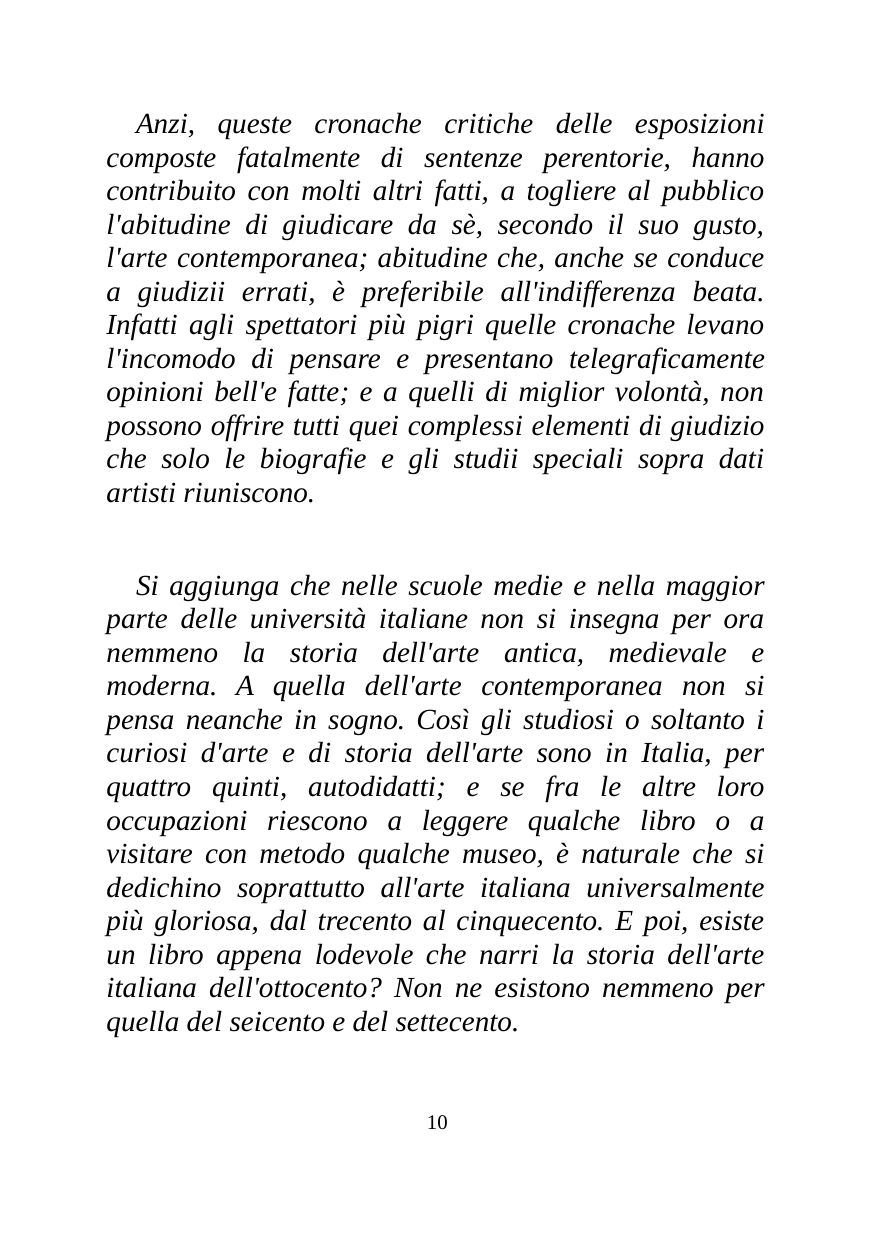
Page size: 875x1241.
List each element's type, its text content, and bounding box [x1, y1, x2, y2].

text Anzi, queste cronache critiche delle esposizioni composte fatalmente di sentenze perentorie, hanno contribuito con molti altri fatti, a togliere al pubblico l'abitudine di giudicare da sè, secondo il suo gusto, l'arte contemporanea; abitudine che, anche se conduce a giudizii errati, è preferibile all'indifferenza beata. Infatti agli spettatori più pigri quelle cronache levano l'incomodo di pensare e presentano telegraficamente opinioni bell'e fatte; e a quelli di miglior volontà, non possono offrire tutti quei complessi elementi di giudizio che solo le biografie e gli studii speciali sopra dati artisti riuniscono. [106, 106, 768, 509]
text Si aggiunga che nelle scuole medie e nella maggior parte delle università italiane non si insegna per ora nemmeno la storia dell'arte antica, medievale e moderna. A quella dell'arte contemporanea non si pensa neanche in sogno. Così gli studiosi o soltanto i curiosi d'arte e di storia dell'arte sono in Italia, per quattro quinti, autodidatti; e se fra le altre loro occupazioni riescono a leggere qualche libro o a visitare con metodo qualche museo, è naturale che si dedichino soprattutto all'arte italiana universalmente più gloriosa, dal trecento al cinquecento. E poi, esiste un libro appena lodevole che narri la storia dell'arte italiana dell'ottocento? Non ne esistono nemmeno per quella del seicento e del settecento. [106, 568, 768, 1037]
